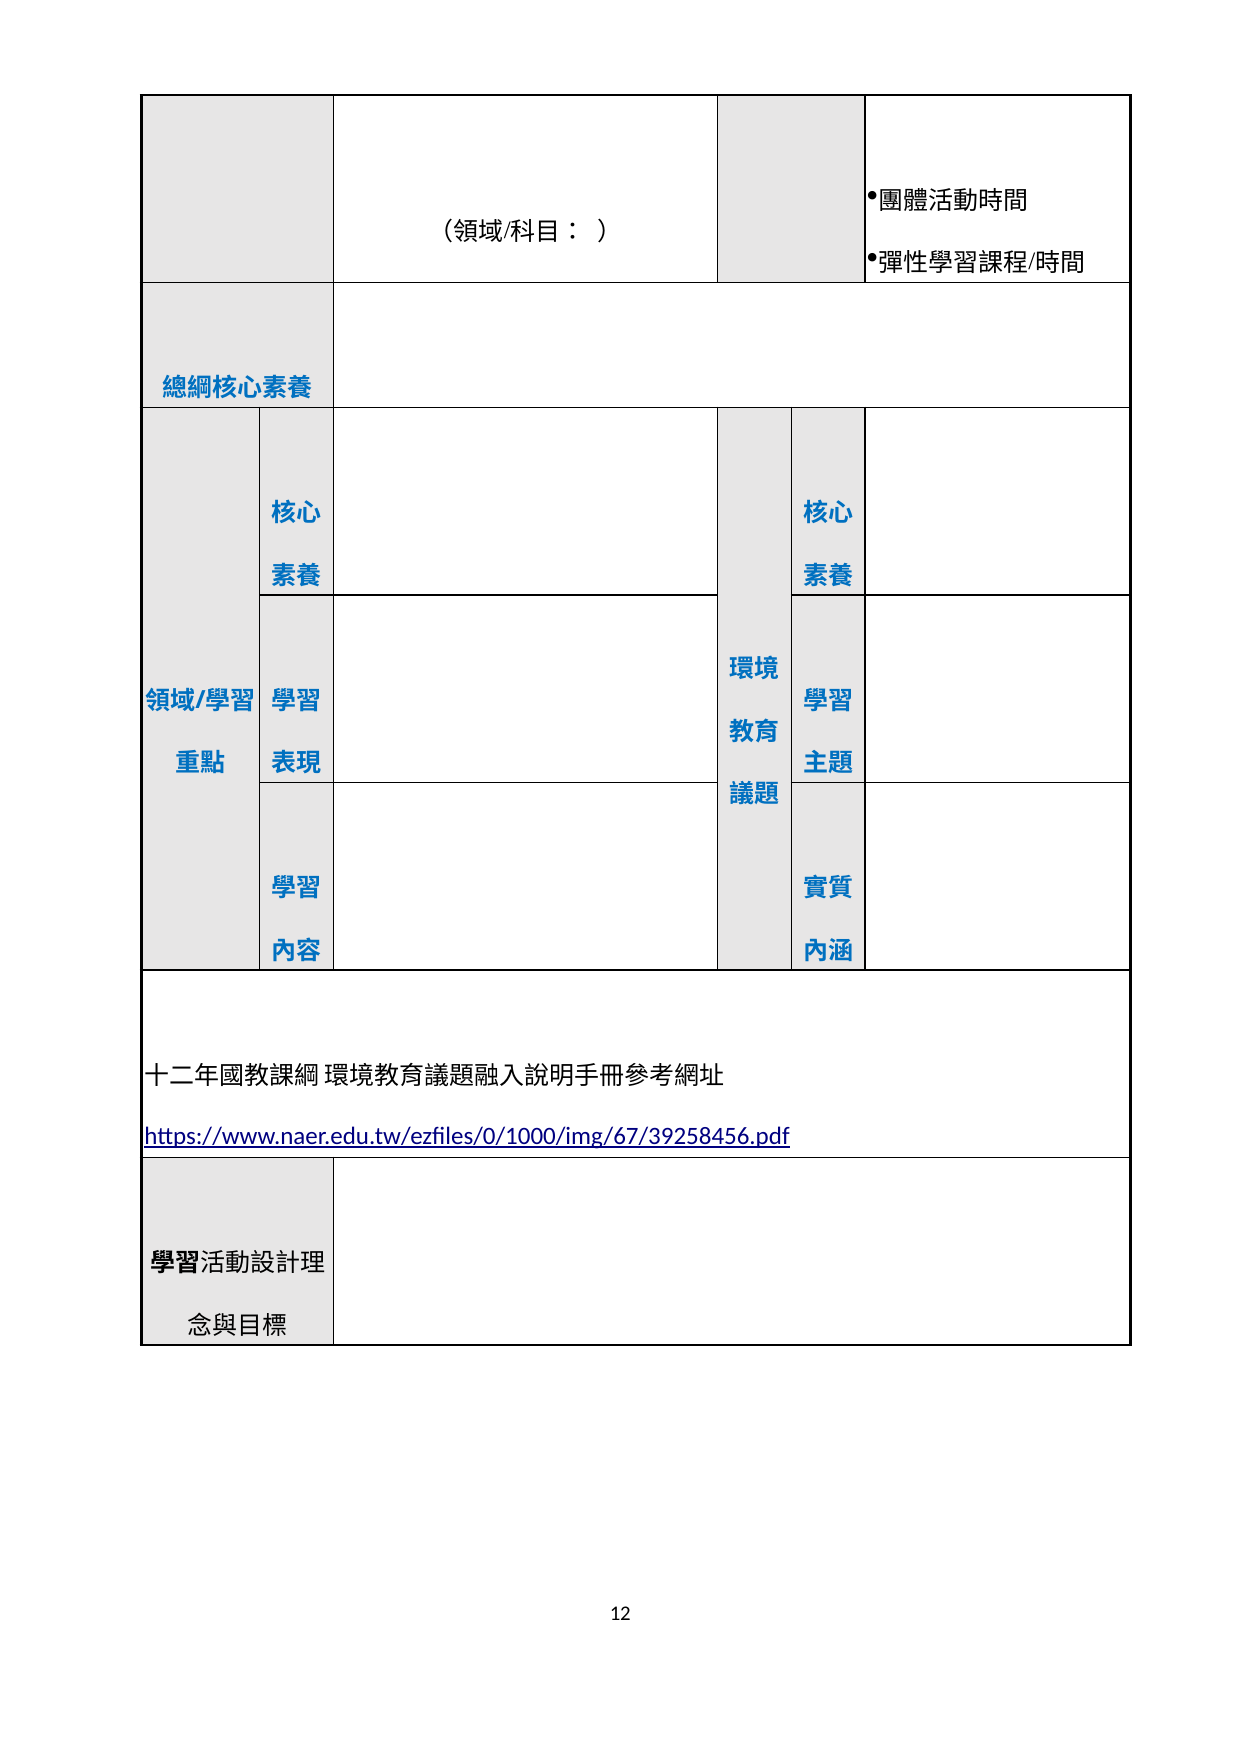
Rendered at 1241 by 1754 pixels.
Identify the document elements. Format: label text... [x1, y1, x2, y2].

table_cell [334, 283, 1129, 407]
table_cell 領域/學習重點 [143, 408, 259, 969]
table_cell 核心素養 [260, 408, 333, 594]
table_cell 十二年國教課綱 環境教育議題融入說明手冊參考網址 https://www.naer.edu.tw/ezfiles/0/1000/img/67/39258456.pdf [143, 971, 1129, 1157]
table_cell [334, 596, 717, 782]
table_cell 學習內容 [260, 783, 333, 969]
table_cell 核心素養 [792, 408, 864, 594]
table_cell [143, 96, 333, 282]
table_cell [866, 408, 1129, 594]
table_cell [334, 1158, 1129, 1344]
table_cell 學習主題 [792, 596, 864, 782]
table_cell 學習表現 [260, 596, 333, 782]
table_cell （領域/科目： ） [334, 96, 717, 282]
table_cell 環境教育議題 [718, 408, 791, 969]
table_cell [866, 596, 1129, 782]
table_cell [334, 408, 717, 594]
table_cell [866, 783, 1129, 969]
table_cell 實質內涵 [792, 783, 864, 969]
table_cell 總綱核心素養 [143, 283, 333, 407]
table_cell [334, 783, 717, 969]
table_cell 學習活動設計理念與目標 [143, 1158, 333, 1344]
table_cell [718, 96, 864, 282]
table_cell 團體活動時間 彈性學習課程/時間 [866, 96, 1129, 282]
